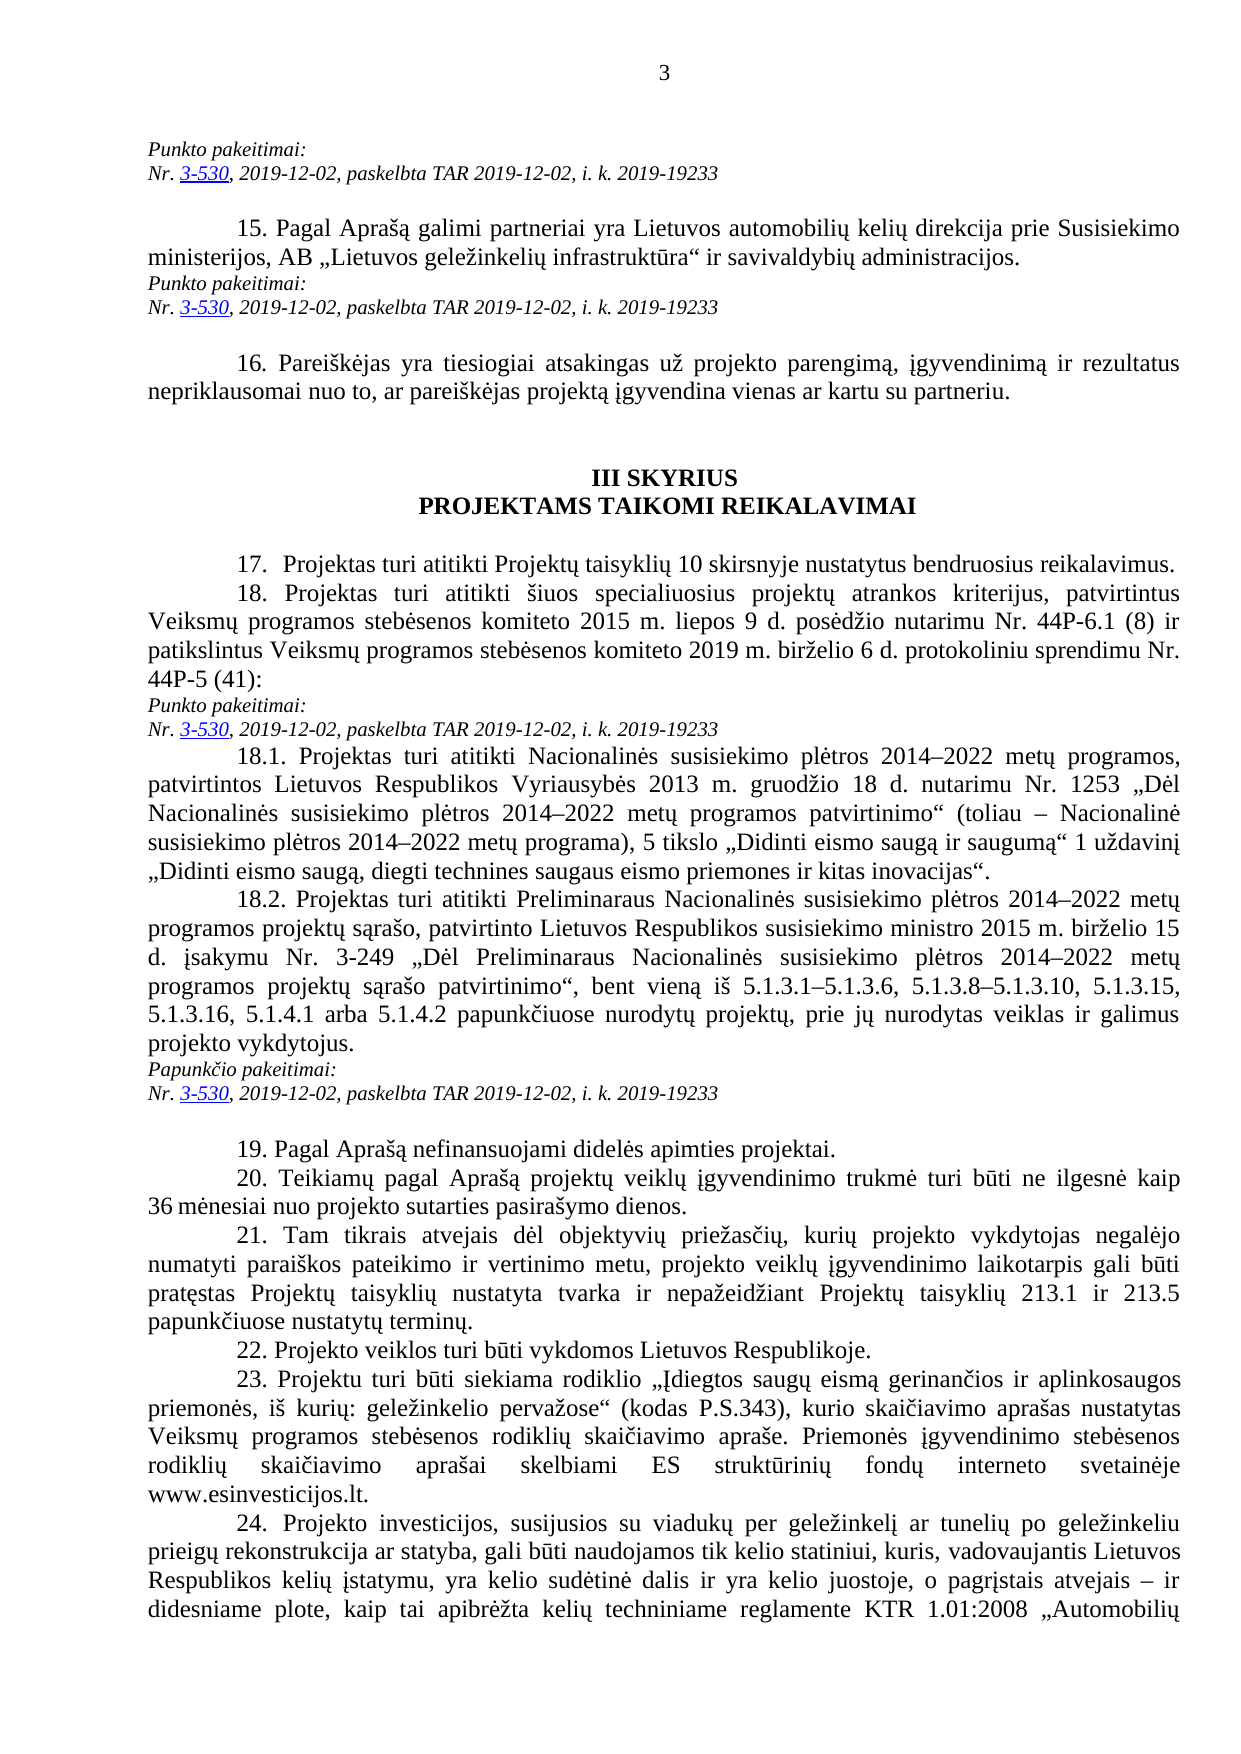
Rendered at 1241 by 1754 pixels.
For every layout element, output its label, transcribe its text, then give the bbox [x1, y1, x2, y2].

text 24. Projekto investicijos, susijusios su viadukų per geležinkelį ar tunelių po geležinkeliu prieigų rekonstrukcija ar statyba, gali būti naudojamos tik kelio statiniui, kuris, vadovaujantis Lietuvos Respublikos kelių įstatymu, yra kelio sudėtinė dalis ir yra kelio juostoje, o pagrįstais atvejais – ir didesniame plote, kaip tai apibrėžta kelių techniniame reglamente KTR 1.01:2008 „Automobilių [148, 1508, 1181, 1623]
text 22. Projekto veiklos turi būti vykdomos Lietuvos Respublikoje. [148, 1335, 1181, 1364]
text 19. Pagal Aprašą nefinansuojami didelės apimties projektai. [148, 1134, 1181, 1163]
text 17. Projektas turi atitikti Projektų taisyklių 10 skirsnyje nustatytus bendruosius reikalavimus. [148, 549, 1181, 578]
text Punkto pakeitimai: [148, 271, 1181, 295]
text 15. Pagal Aprašą galimi partneriai yra Lietuvos automobilių kelių direkcija prie Susisiekimo ministerijos, AB „Lietuvos geležinkelių infrastruktūra“ ir savivaldybių administracijos. [148, 213, 1181, 271]
text PROJEKTAMS TAIKOMI REIKALAVIMAI [148, 491, 1181, 520]
text Nr. 3-530, 2019-12-02, paskelbta TAR 2019-12-02, i. k. 2019-19233 [148, 717, 1181, 741]
text Punkto pakeitimai: [148, 136, 1181, 161]
text Nr. 3-530, 2019-12-02, paskelbta TAR 2019-12-02, i. k. 2019-19233 [148, 1081, 1181, 1105]
text Papunkčio pakeitimai: [148, 1057, 1181, 1081]
text Nr. 3-530, 2019-12-02, paskelbta TAR 2019-12-02, i. k. 2019-19233 [148, 161, 1181, 184]
text 18.1. Projektas turi atitikti Nacionalinės susisiekimo plėtros 2014–2022 metų programos, patvirtintos Lietuvos Respublikos Vyriausybės 2013 m. gruodžio 18 d. nutarimu Nr. 1253 „Dėl Nacionalinės susisiekimo plėtros 2014–2022 metų programos patvirtinimo“ (toliau – Nacionalinė susisiekimo plėtros 2014–2022 metų programa), 5 tikslo „Didinti eismo saugą ir saugumą“ 1 uždavinį „Didinti eismo saugą, diegti technines saugaus eismo priemones ir kitas inovacijas“. [148, 741, 1181, 884]
text 18.2. Projektas turi atitikti Preliminaraus Nacionalinės susisiekimo plėtros 2014–2022 metų programos projektų sąrašo, patvirtinto Lietuvos Respublikos susisiekimo ministro 2015 m. birželio 15 d. įsakymu Nr. 3-249 „Dėl Preliminaraus Nacionalinės susisiekimo plėtros 2014–2022 metų programos projektų sąrašo patvirtinimo“, bent vieną iš 5.1.3.1–5.1.3.6, 5.1.3.8–5.1.3.10, 5.1.3.15, 5.1.3.16, 5.1.4.1 arba 5.1.4.2 papunkčiuose nurodytų projektų, prie jų nurodytas veiklas ir galimus projekto vykdytojus. [148, 884, 1181, 1057]
text 16. Pareiškėjas yra tiesiogiai atsakingas už projekto parengimą, įgyvendinimą ir rezultatus nepriklausomai nuo to, ar pareiškėjas projektą įgyvendina vienas ar kartu su partneriu. [148, 348, 1181, 405]
text 18. Projektas turi atitikti šiuos specialiuosius projektų atrankos kriterijus, patvirtintus Veiksmų programos stebėsenos komiteto 2015 m. liepos 9 d. posėdžio nutarimu Nr. 44P-6.1 (8) ir patikslintus Veiksmų programos stebėsenos komiteto 2019 m. birželio 6 d. protokoliniu sprendimu Nr. 44P-5 (41): [148, 578, 1181, 693]
text 20. Teikiamų pagal Aprašą projektų veiklų įgyvendinimo trukmė turi būti ne ilgesnė kaip 36 mėnesiai nuo projekto sutarties pasirašymo dienos. [148, 1163, 1181, 1220]
text III SKYRIUS [148, 463, 1181, 491]
text Punkto pakeitimai: [148, 693, 1181, 717]
text Nr. 3-530, 2019-12-02, paskelbta TAR 2019-12-02, i. k. 2019-19233 [148, 295, 1181, 319]
text 21. Tam tikrais atvejais dėl objektyvių priežasčių, kurių projekto vykdytojas negalėjo numatyti paraiškos pateikimo ir vertinimo metu, projekto veiklų įgyvendinimo laikotarpis gali būti pratęstas Projektų taisyklių nustatyta tvarka ir nepažeidžiant Projektų taisyklių 213.1 ir 213.5 papunkčiuose nustatytų terminų. [148, 1220, 1181, 1335]
text 23. Projektu turi būti siekiama rodiklio „Įdiegtos saugų eismą gerinančios ir aplinkosaugos priemonės, iš kurių: geležinkelio pervažose“ (kodas P.S.343), kurio skaičiavimo aprašas nustatytas Veiksmų programos stebėsenos rodiklių skaičiavimo apraše. Priemonės įgyvendinimo stebėsenos rodiklių skaičiavimo aprašai skelbiami ES struktūrinių fondų interneto svetainėje www.esinvesticijos.lt. [148, 1364, 1181, 1508]
